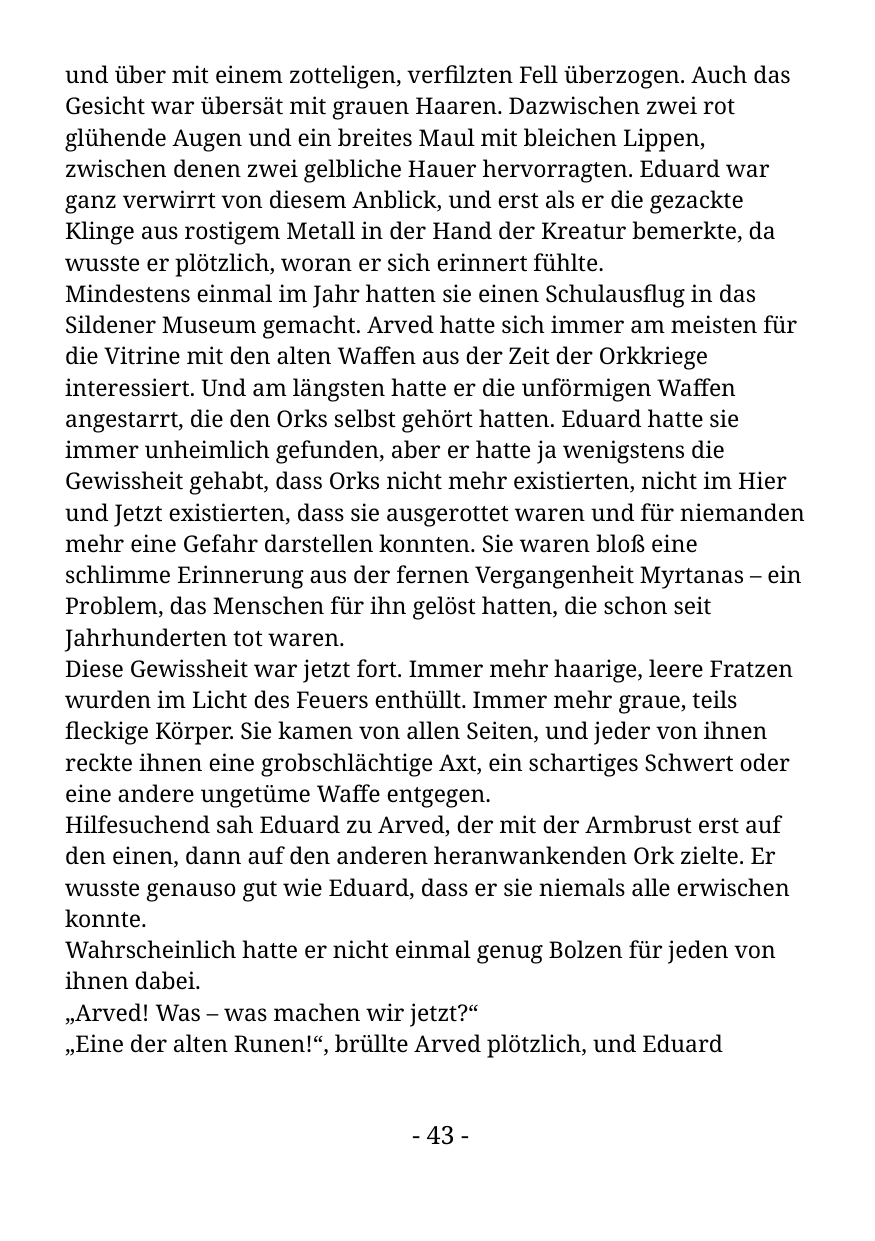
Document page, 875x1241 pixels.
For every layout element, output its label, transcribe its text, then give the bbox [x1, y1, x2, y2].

text Wahrscheinlich hatte er nicht einmal genug Bolzen für jeden von ihnen dabei. „Arved! Was – was machen wir jetzt?“ „Eine der alten Runen!“, brüllte Arved plötzlich, und Eduard [65, 934, 809, 1059]
text und über mit einem zotteligen, verfilzten Fell überzogen. Auch das Gesicht war übersät mit grauen Haaren. Dazwischen zwei rot glühende Augen und ein breites Maul mit bleichen Lippen, zwischen denen zwei gelbliche Hauer hervorragten. Eduard war ganz verwirrt von diesem Anblick, und erst als er die gezackte Klinge aus rostigem Metall in der Hand der Kreatur bemerkte, da wusste er plötzlich, woran er sich erinnert fühlte. Mindestens einmal im Jahr hatten sie einen Schulausflug in das Sildener Museum gemacht. Arved hatte sich immer am meisten für die Vitrine mit den alten Waffen aus der Zeit der Orkkriege interessiert. Und am längsten hatte er die unförmigen Waffen angestarrt, die den Orks selbst gehört hatten. Eduard hatte sie immer unheimlich gefunden, aber er hatte ja wenigstens die Gewissheit gehabt, dass Orks nicht mehr existierten, nicht im Hier und Jetzt existierten, dass sie ausgerottet waren und für niemanden mehr eine Gefahr darstellen konnten. Sie waren bloß eine schlimme Erinnerung aus der fernen Vergangenheit Myrtanas – ein Problem, das Menschen für ihn gelöst hatten, die schon seit Jahrhunderten tot waren. Diese Gewissheit war jetzt fort. Immer mehr haarige, leere Fratzen wurden im Licht des Feuers enthüllt. Immer mehr graue, teils fleckige Körper. Sie kamen von allen Seiten, und jeder von ihnen reckte ihnen eine grobschlächtige Axt, ein schartiges Schwert oder eine andere ungetüme Waffe entgegen. Hilfesuchend sah Eduard zu Arved, der mit der Armbrust erst auf den einen, dann auf den anderen heranwankenden Ork zielte. Er wusste genauso gut wie Eduard, dass er sie niemals alle erwischen konnte. [65, 59, 809, 934]
